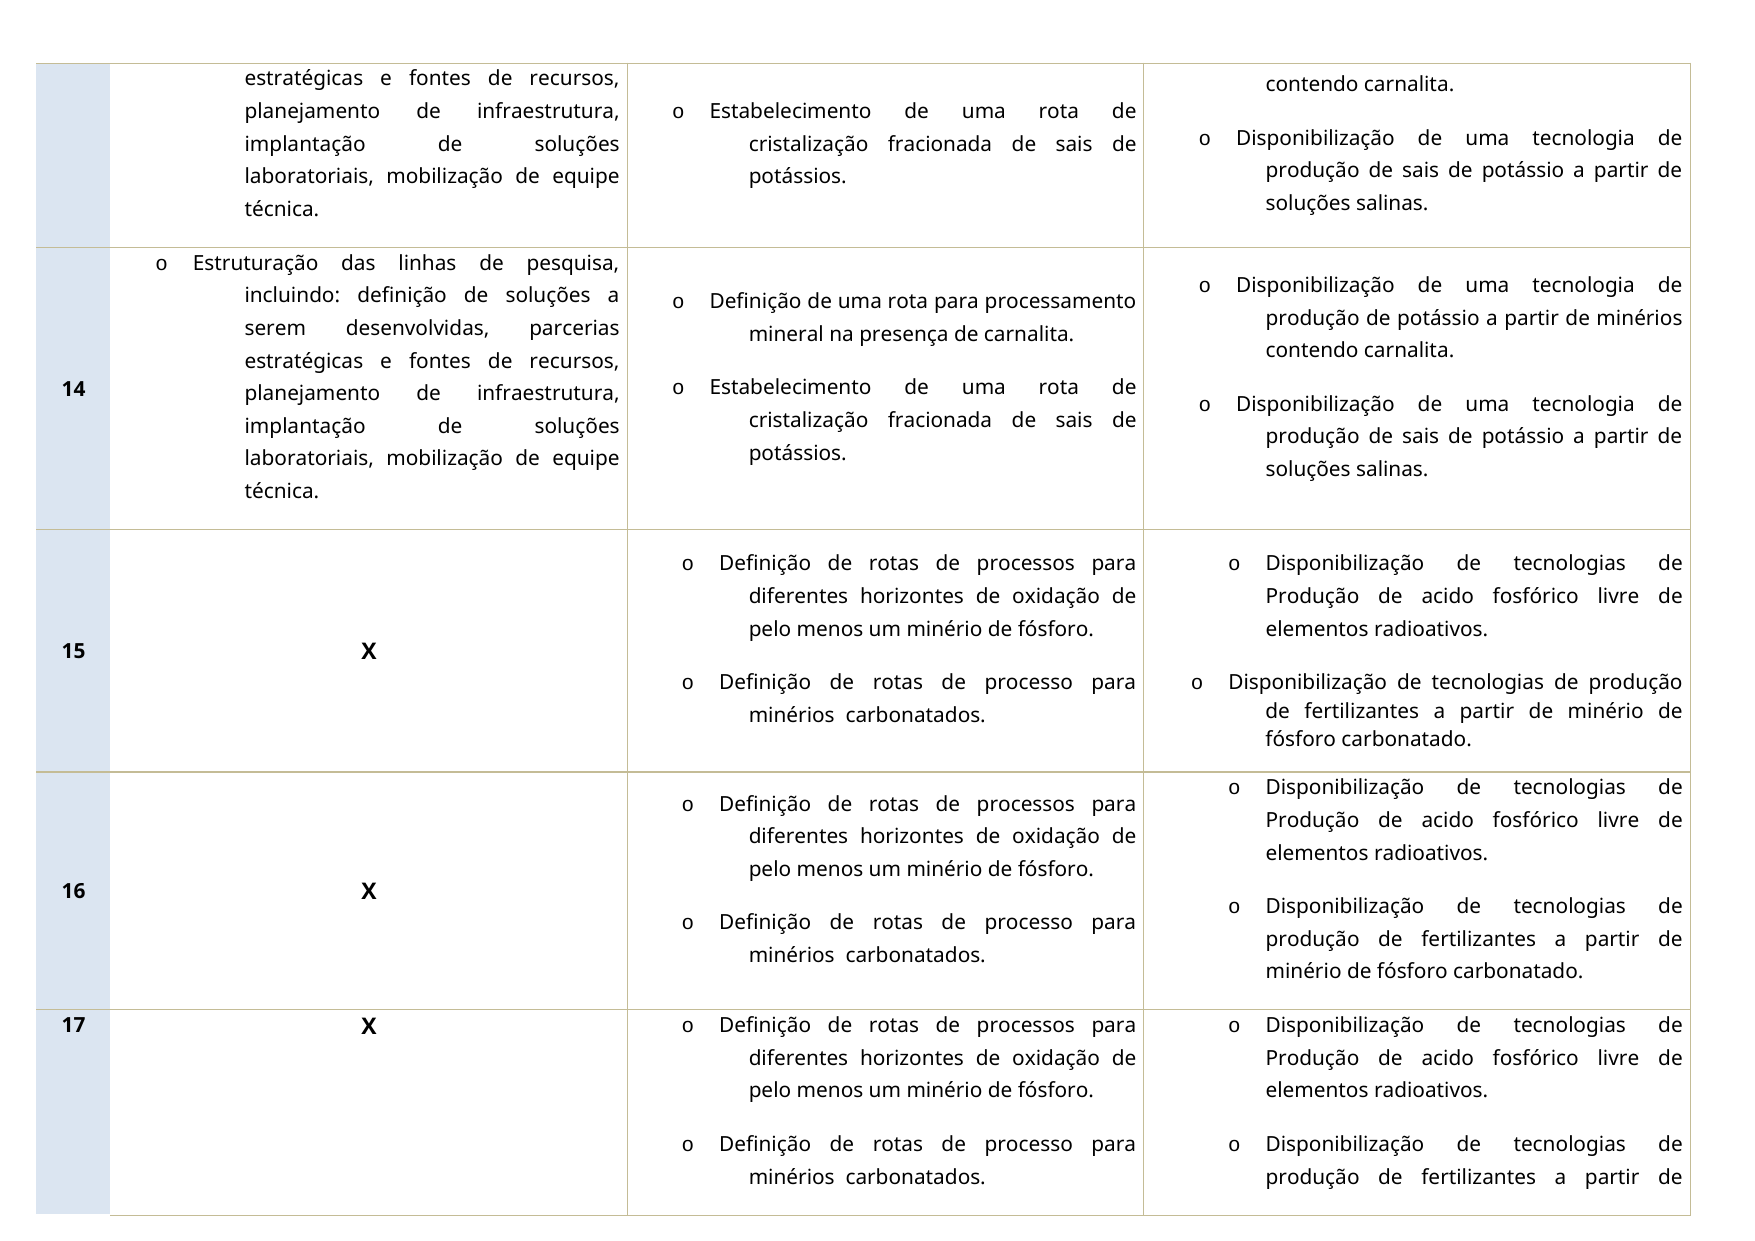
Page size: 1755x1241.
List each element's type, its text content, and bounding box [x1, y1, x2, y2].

table_cell Disponibilização de tecnologias de Produção de acido fosfórico livre de elementos radioativos. Disponibilização de tecnologias de produção de fertilizantes a partir de minério de fósforo carbonatado. [1144, 773, 1690, 1009]
table_cell Definição de rotas de processos para diferentes horizontes de oxidação de pelo menos um minério de fósforo. Definição de rotas de processo para minérios carbonatados. [628, 773, 1143, 1009]
table_cell X [110, 1010, 627, 1214]
table_cell Definição de uma rota para processamento mineral na presença de carnalita. Estabelecimento de uma rota de cristalização fracionada de sais de potássios. [628, 64, 1143, 247]
table_cell Definição de rotas de processos para diferentes horizontes de oxidação de pelo menos um minério de fósforo. Definição de rotas de processo para minérios carbonatados. [628, 530, 1143, 771]
table_cell 17 [36, 1010, 110, 1214]
table_cell 14 [36, 248, 110, 529]
table_cell X [110, 530, 627, 771]
table_cell Disponibilização de tecnologias de Produção de acido fosfórico livre de elementos radioativos. Disponibilização de tecnologias de produção de fertilizantes a partir de [1144, 1010, 1690, 1214]
table_cell [36, 64, 110, 247]
table_cell estratégicas e fontes de recursos, planejamento de infraestrutura, implantação de soluções laboratoriais, mobilização de equipe técnica. [110, 64, 627, 247]
table_cell Disponibilização de uma tecnologia de produção de potássio a partir de minérios contendo carnalita. Disponibilização de uma tecnologia de produção de sais de potássio a partir de soluções salinas. [1144, 248, 1690, 529]
table_cell X [110, 773, 627, 1009]
table_cell Estruturação das linhas de pesquisa, incluindo: definição de soluções a serem desenvolvidas, parcerias estratégicas e fontes de recursos, planejamento de infraestrutura, implantação de soluções laboratoriais, mobilização de equipe técnica. [110, 248, 627, 529]
table_cell Definição de rotas de processos para diferentes horizontes de oxidação de pelo menos um minério de fósforo. Definição de rotas de processo para minérios carbonatados. [628, 1010, 1143, 1214]
table_cell Definição de uma rota para processamento mineral na presença de carnalita. Estabelecimento de uma rota de cristalização fracionada de sais de potássios. [628, 248, 1143, 529]
table_cell contendo carnalita. Disponibilização de uma tecnologia de produção de sais de potássio a partir de soluções salinas. [1144, 64, 1690, 247]
table_cell Disponibilização de tecnologias de Produção de acido fosfórico livre de elementos radioativos. Disponibilização de tecnologias de produção de fertilizantes a partir de minério de fósforo carbonatado. [1144, 530, 1690, 771]
table_cell 16 [36, 773, 110, 1009]
table_cell 15 [36, 530, 110, 771]
